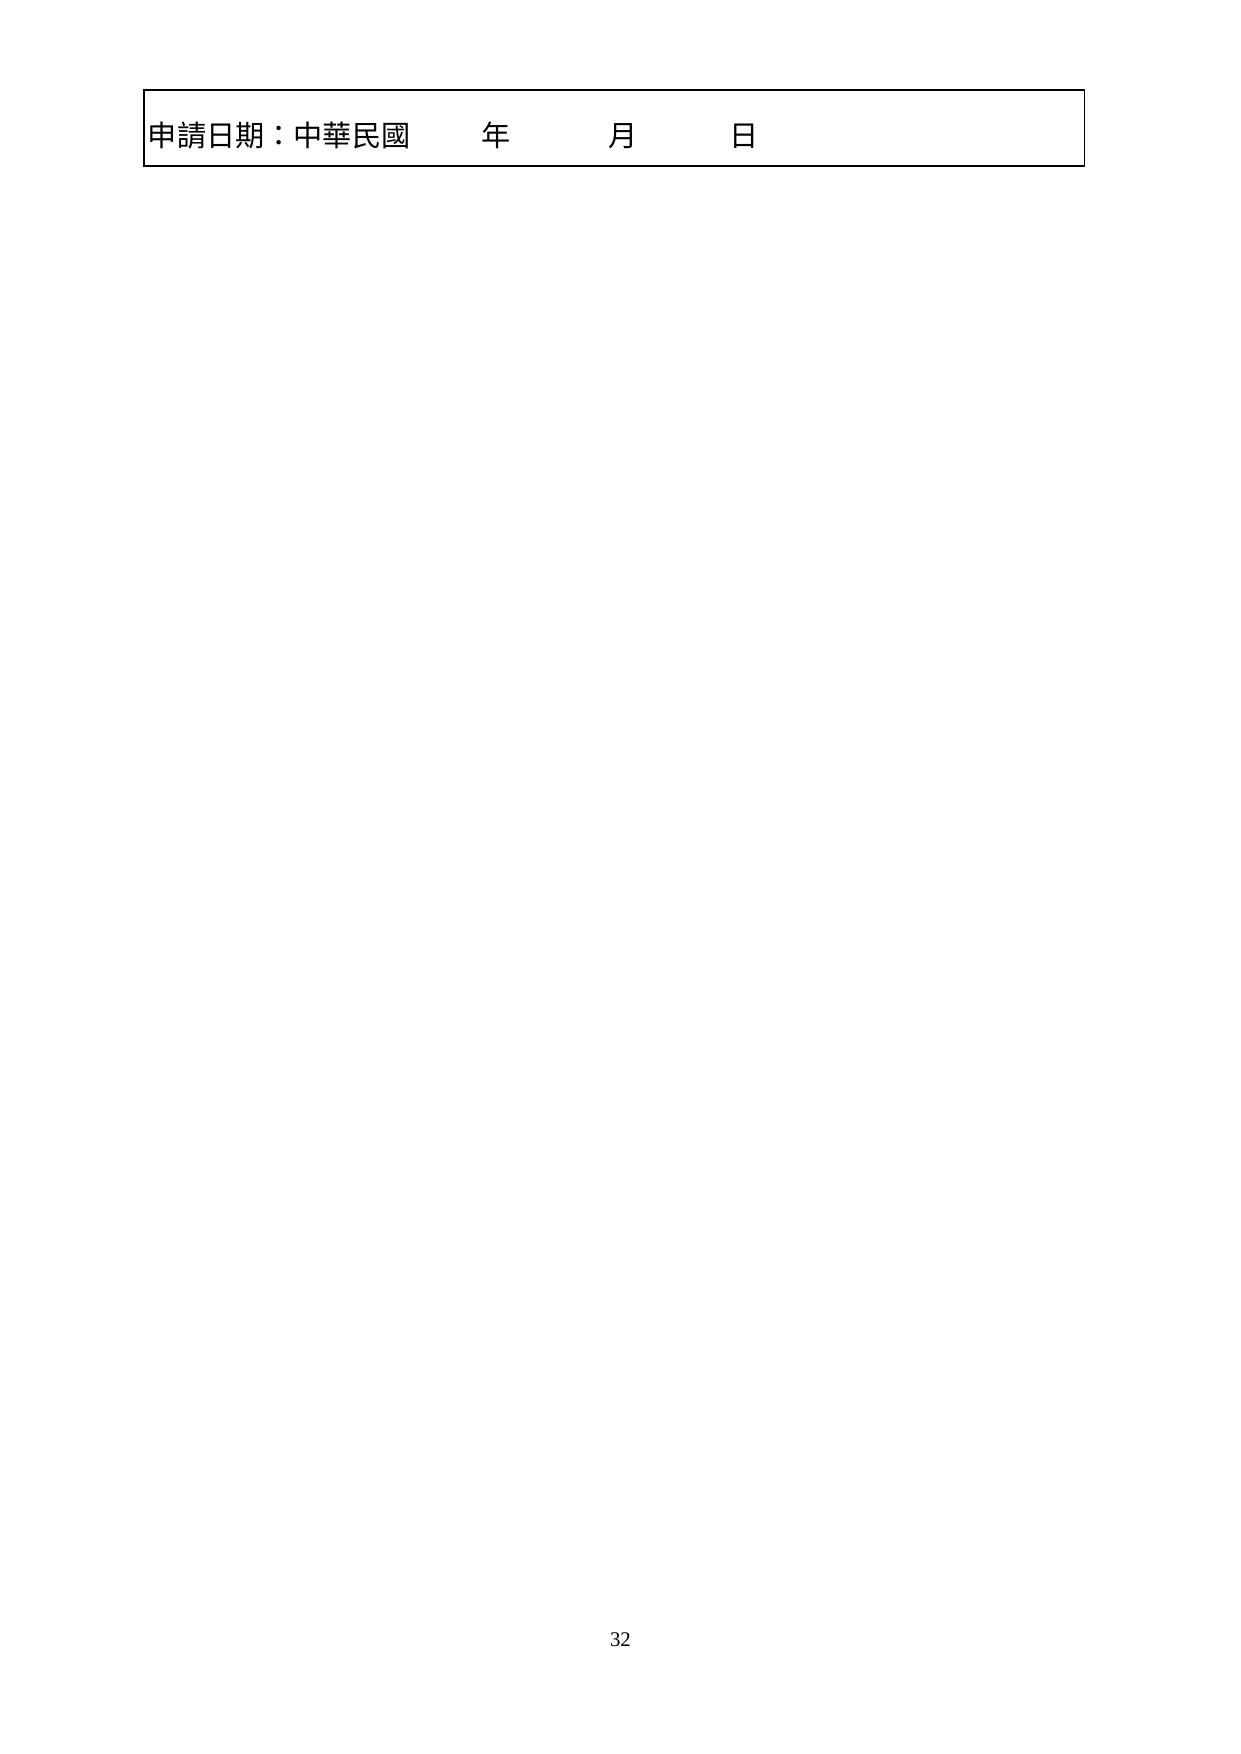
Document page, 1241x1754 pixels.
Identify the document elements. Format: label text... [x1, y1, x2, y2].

table_cell 申請日期：中華民國 年 月 日 [145, 91, 1084, 165]
